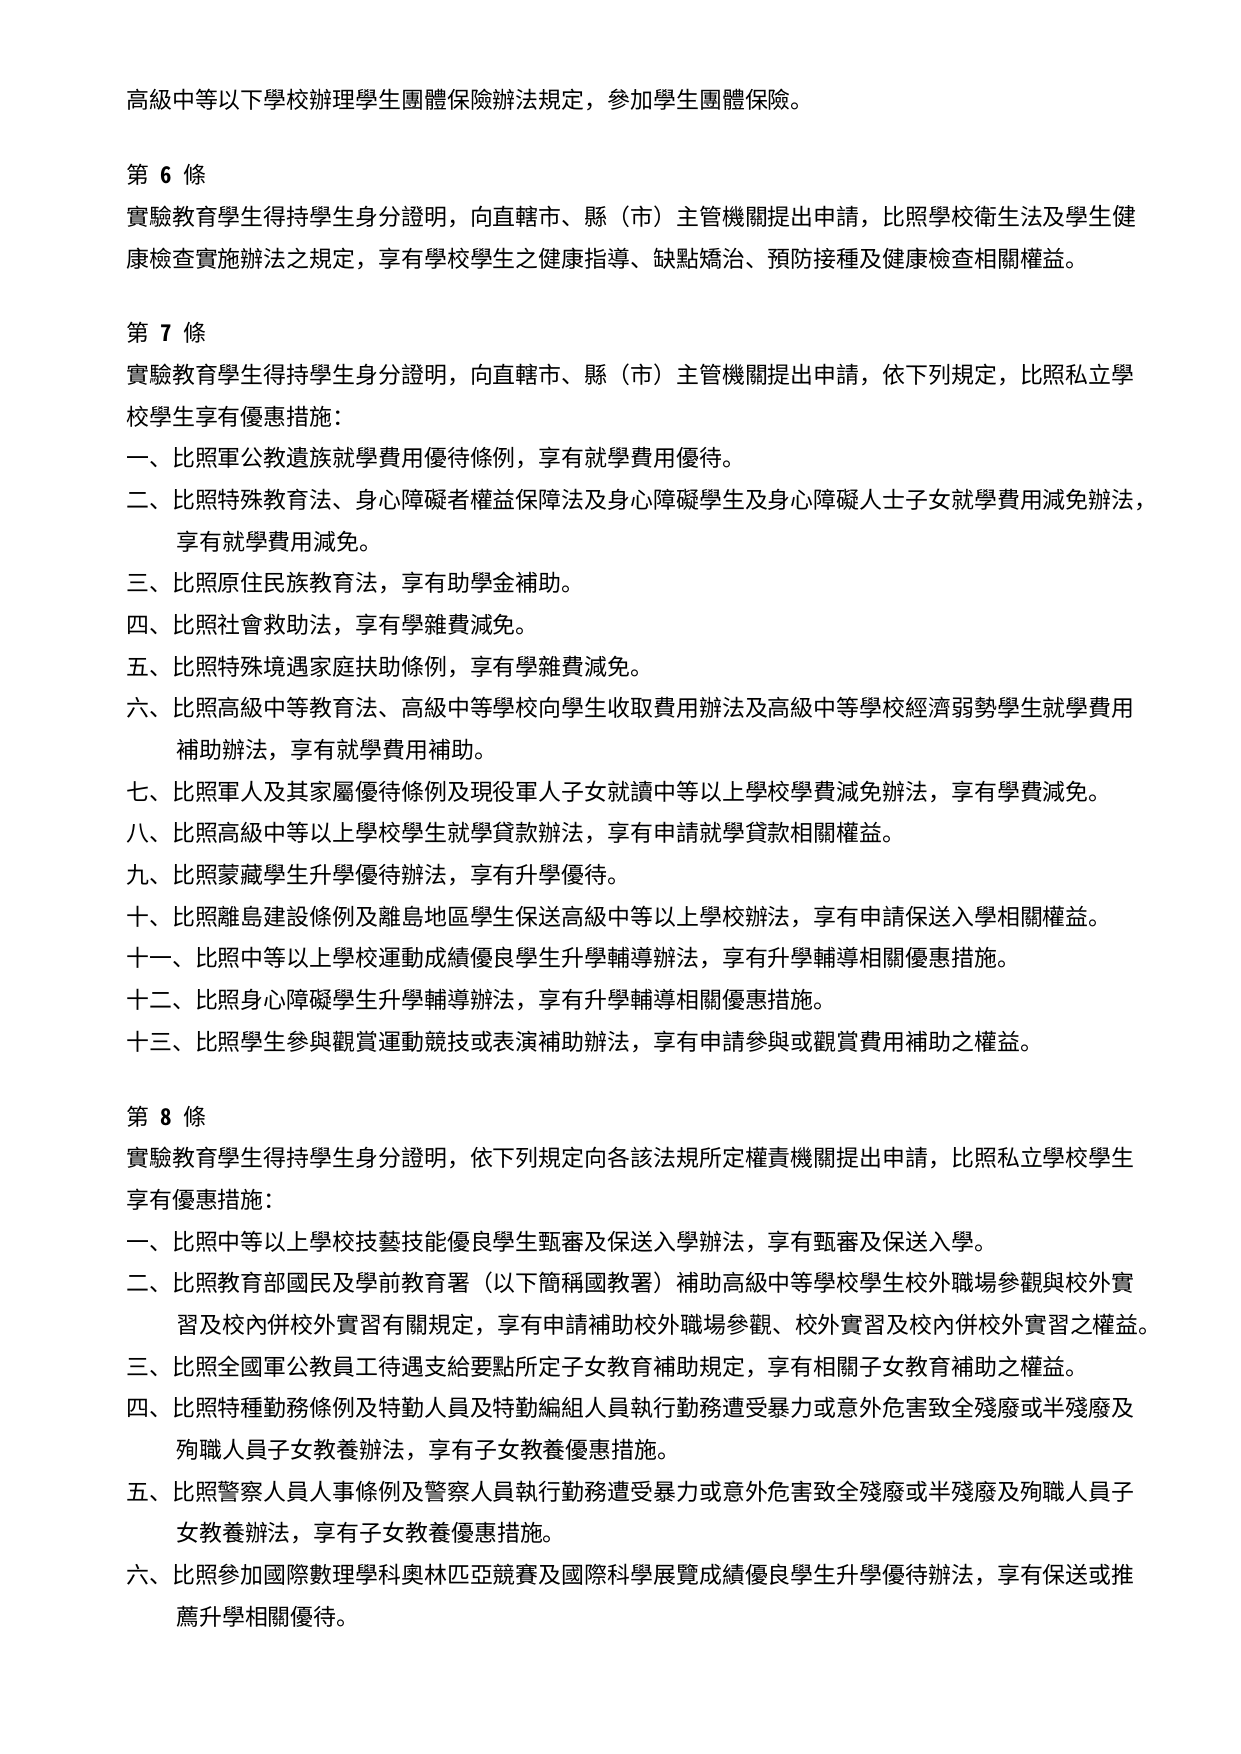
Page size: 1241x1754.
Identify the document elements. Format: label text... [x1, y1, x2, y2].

text 十二、比照身心障礙學生升學輔導辦法，享有升學輔導相關優惠措施。 [126, 973, 1152, 1015]
text 六、比照參加國際數理學科奧林匹亞競賽及國際科學展覽成績優良學生升學優待辦法，享有保送或推薦升學相關優待。 [126, 1548, 1152, 1632]
text 第 8 條 [126, 1090, 1152, 1132]
text 實驗教育學生得持學生身分證明，向直轄市、縣（市）主管機關提出申請，依下列規定，比照私立學校學生享有優惠措施： [126, 348, 1152, 432]
text 實驗教育學生得持學生身分證明，依下列規定向各該法規所定權責機關提出申請，比照私立學校學生享有優惠措施： [126, 1132, 1152, 1215]
text 七、比照軍人及其家屬優待條例及現役軍人子女就讀中等以上學校學費減免辦法，享有學費減免。 [126, 765, 1152, 807]
text 十三、比照學生參與觀賞運動競技或表演補助辦法，享有申請參與或觀賞費用補助之權益。 [126, 1015, 1152, 1057]
text 一、比照中等以上學校技藝技能優良學生甄審及保送入學辦法，享有甄審及保送入學。 [126, 1215, 1152, 1257]
text 十一、比照中等以上學校運動成績優良學生升學輔導辦法，享有升學輔導相關優惠措施。 [126, 932, 1152, 973]
text 九、比照蒙藏學生升學優待辦法，享有升學優待。 [126, 848, 1152, 890]
text 第 6 條 [126, 149, 1152, 190]
text 八、比照高級中等以上學校學生就學貸款辦法，享有申請就學貸款相關權益。 [126, 807, 1152, 848]
text 二、比照教育部國民及學前教育署（以下簡稱國教署）補助高級中等學校學生校外職場參觀與校外實習及校內併校外實習有關規定，享有申請補助校外職場參觀、校外實習及校內併校外實習之權益。 [126, 1257, 1152, 1340]
text 五、比照警察人員人事條例及警察人員執行勤務遭受暴力或意外危害致全殘廢或半殘廢及殉職人員子女教養辦法，享有子女教養優惠措施。 [126, 1465, 1152, 1548]
text 四、比照特種勤務條例及特勤人員及特勤編組人員執行勤務遭受暴力或意外危害致全殘廢或半殘廢及殉職人員子女教養辦法，享有子女教養優惠措施。 [126, 1382, 1152, 1465]
text 三、比照全國軍公教員工待遇支給要點所定子女教育補助規定，享有相關子女教育補助之權益。 [126, 1340, 1152, 1382]
text 五、比照特殊境遇家庭扶助條例，享有學雜費減免。 [126, 640, 1152, 682]
text 十、比照離島建設條例及離島地區學生保送高級中等以上學校辦法，享有申請保送入學相關權益。 [126, 890, 1152, 932]
text 一、比照軍公教遺族就學費用優待條例，享有就學費用優待。 [126, 432, 1152, 473]
text 實驗教育學生得持學生身分證明，向直轄市、縣（市）主管機關提出申請，比照學校衛生法及學生健康檢查實施辦法之規定，享有學校學生之健康指導、缺點矯治、預防接種及健康檢查相關權益。 [126, 190, 1152, 274]
text 四、比照社會救助法，享有學雜費減免。 [126, 598, 1152, 640]
text 二、比照特殊教育法、身心障礙者權益保障法及身心障礙學生及身心障礙人士子女就學費用減免辦法，享有就學費用減免。 [126, 473, 1152, 557]
text 三、比照原住民族教育法，享有助學金補助。 [126, 557, 1152, 598]
text 高級中等以下學校辦理學生團體保險辦法規定，參加學生團體保險。 [88, 74, 1152, 115]
text 第 7 條 [126, 307, 1152, 348]
text 六、比照高級中等教育法、高級中等學校向學生收取費用辦法及高級中等學校經濟弱勢學生就學費用補助辦法，享有就學費用補助。 [126, 682, 1152, 765]
